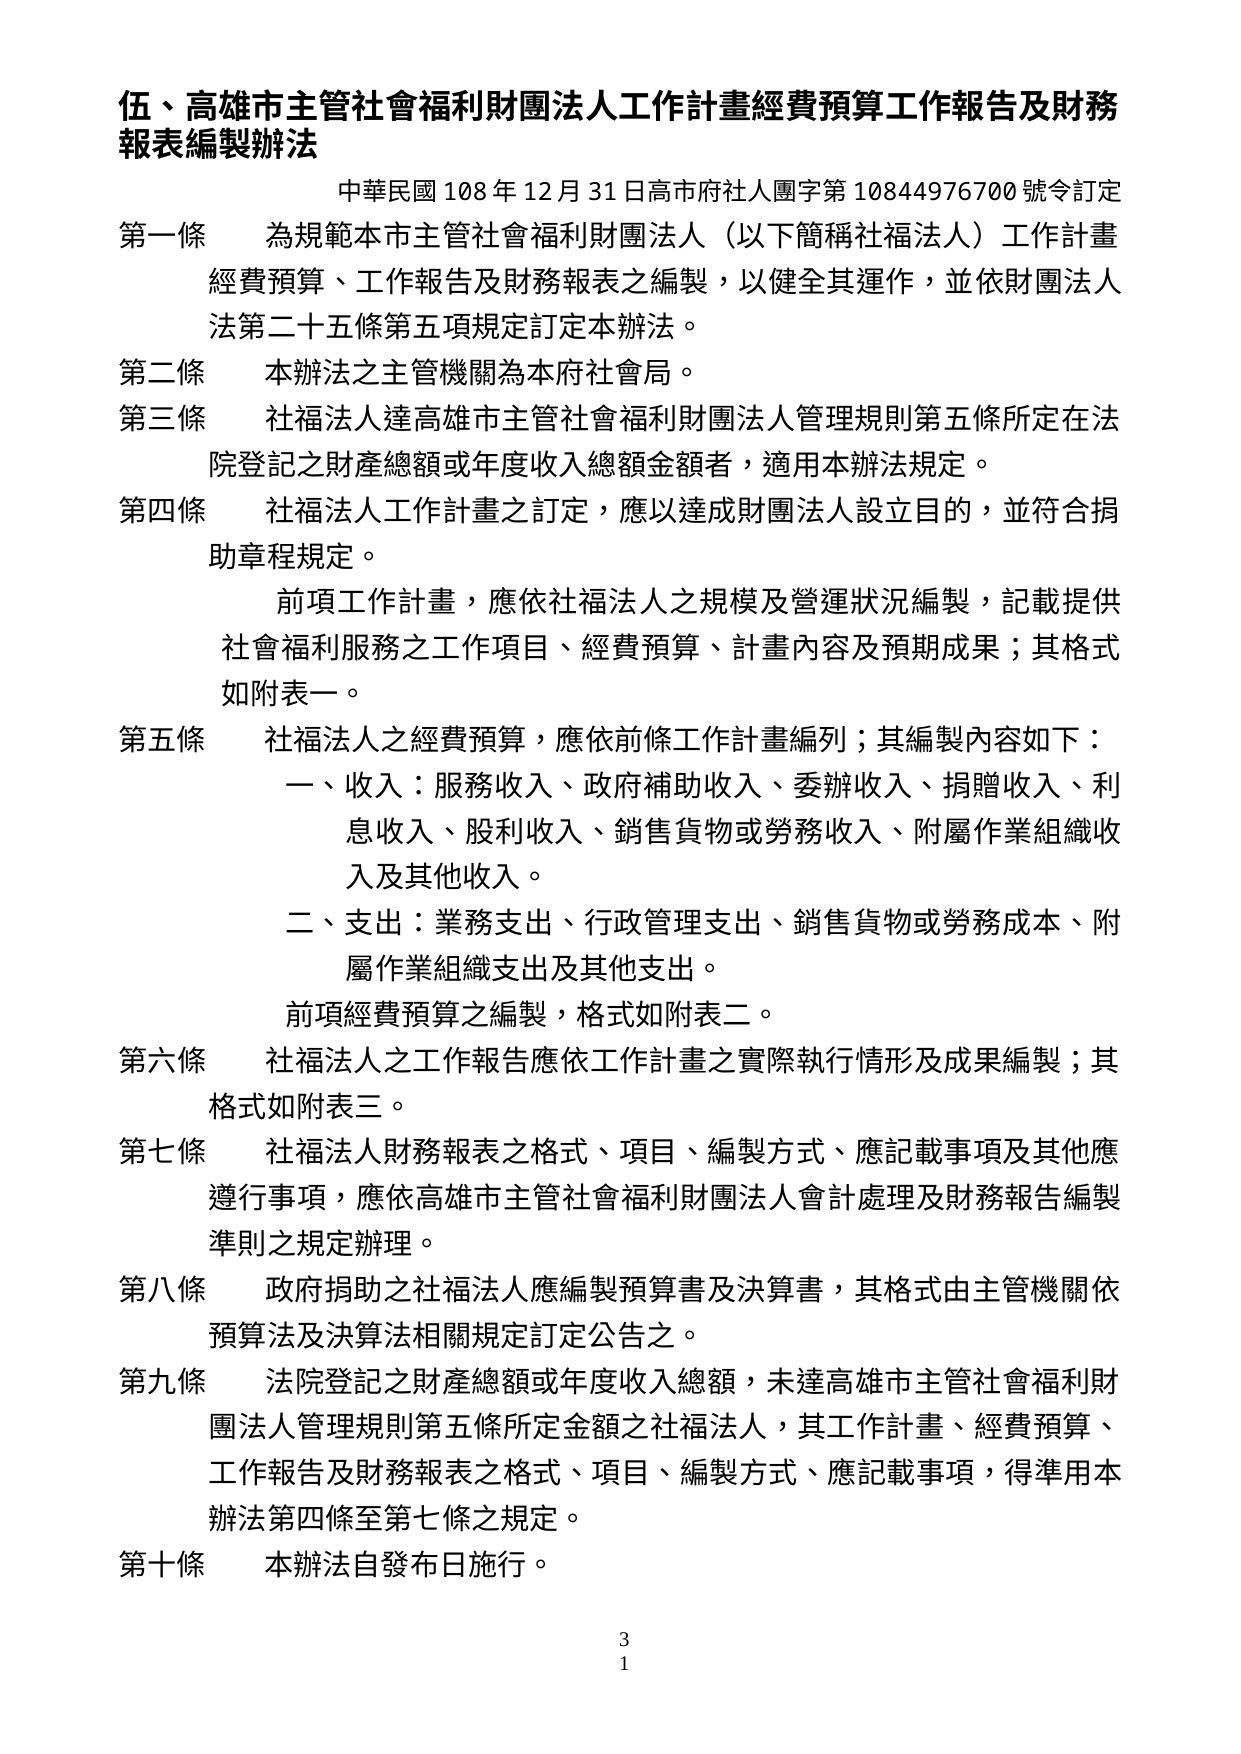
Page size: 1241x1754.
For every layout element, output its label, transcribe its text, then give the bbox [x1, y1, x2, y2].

text 伍、高雄市主管社會福利財團法人工作計畫經費預算工作報告及財務報表編製辦法 [118, 89, 1122, 164]
text 第三條 社福法人達高雄市主管社會福利財團法人管理規則第五條所定在法院登記之財產總額或年度收入總額金額者，適用本辦法規定。 [118, 393, 1122, 484]
text 前項工作計畫，應依社福法人之規模及營運狀況編製，記載提供社會福利服務之工作項目、經費預算、計畫內容及預期成果；其格式如附表一。 [221, 576, 1122, 714]
text 中華民國108年12月31日高市府社人團字第10844976700號令訂定 [192, 164, 1122, 209]
text 第四條 社福法人工作計畫之訂定，應以達成財團法人設立目的，並符合捐助章程規定。 [118, 484, 1122, 576]
text 第一條 為規範本市主管社會福利財團法人（以下簡稱社福法人）工作計畫、經費預算、工作報告及財務報表之編製，以健全其運作，並依財團法人法第二十五條第五項規定訂定本辦法。 [118, 209, 1122, 347]
text 一、收入：服務收入、政府補助收入、委辦收入、捐贈收入、利息收入、股利收入、銷售貨物或勞務收入、附屬作業組織收入及其他收入。 [285, 759, 1122, 897]
text 第二條 本辦法之主管機關為本府社會局。 [118, 347, 1122, 393]
text 第八條 政府捐助之社福法人應編製預算書及決算書，其格式由主管機關依預算法及決算法相關規定訂定公告之。 [118, 1264, 1122, 1355]
text 前項經費預算之編製，格式如附表二。 [285, 989, 1122, 1034]
text 二、支出：業務支出、行政管理支出、銷售貨物或勞務成本、附屬作業組織支出及其他支出。 [285, 897, 1122, 989]
text 第九條 法院登記之財產總額或年度收入總額，未達高雄市主管社會福利財團法人管理規則第五條所定金額之社福法人，其工作計畫、經費預算、工作報告及財務報表之格式、項目、編製方式、應記載事項，得準用本辦法第四條至第七條之規定。 [118, 1355, 1122, 1539]
text 第五條 社福法人之經費預算，應依前條工作計畫編列；其編製內容如下： [118, 714, 1122, 759]
text 第十條 本辦法自發布日施行。 [118, 1539, 1122, 1584]
text 第六條 社福法人之工作報告應依工作計畫之實際執行情形及成果編製；其格式如附表三。 [118, 1034, 1122, 1126]
text 第七條 社福法人財務報表之格式、項目、編製方式、應記載事項及其他應遵行事項，應依高雄市主管社會福利財團法人會計處理及財務報告編製準則之規定辦理。 [118, 1126, 1122, 1264]
